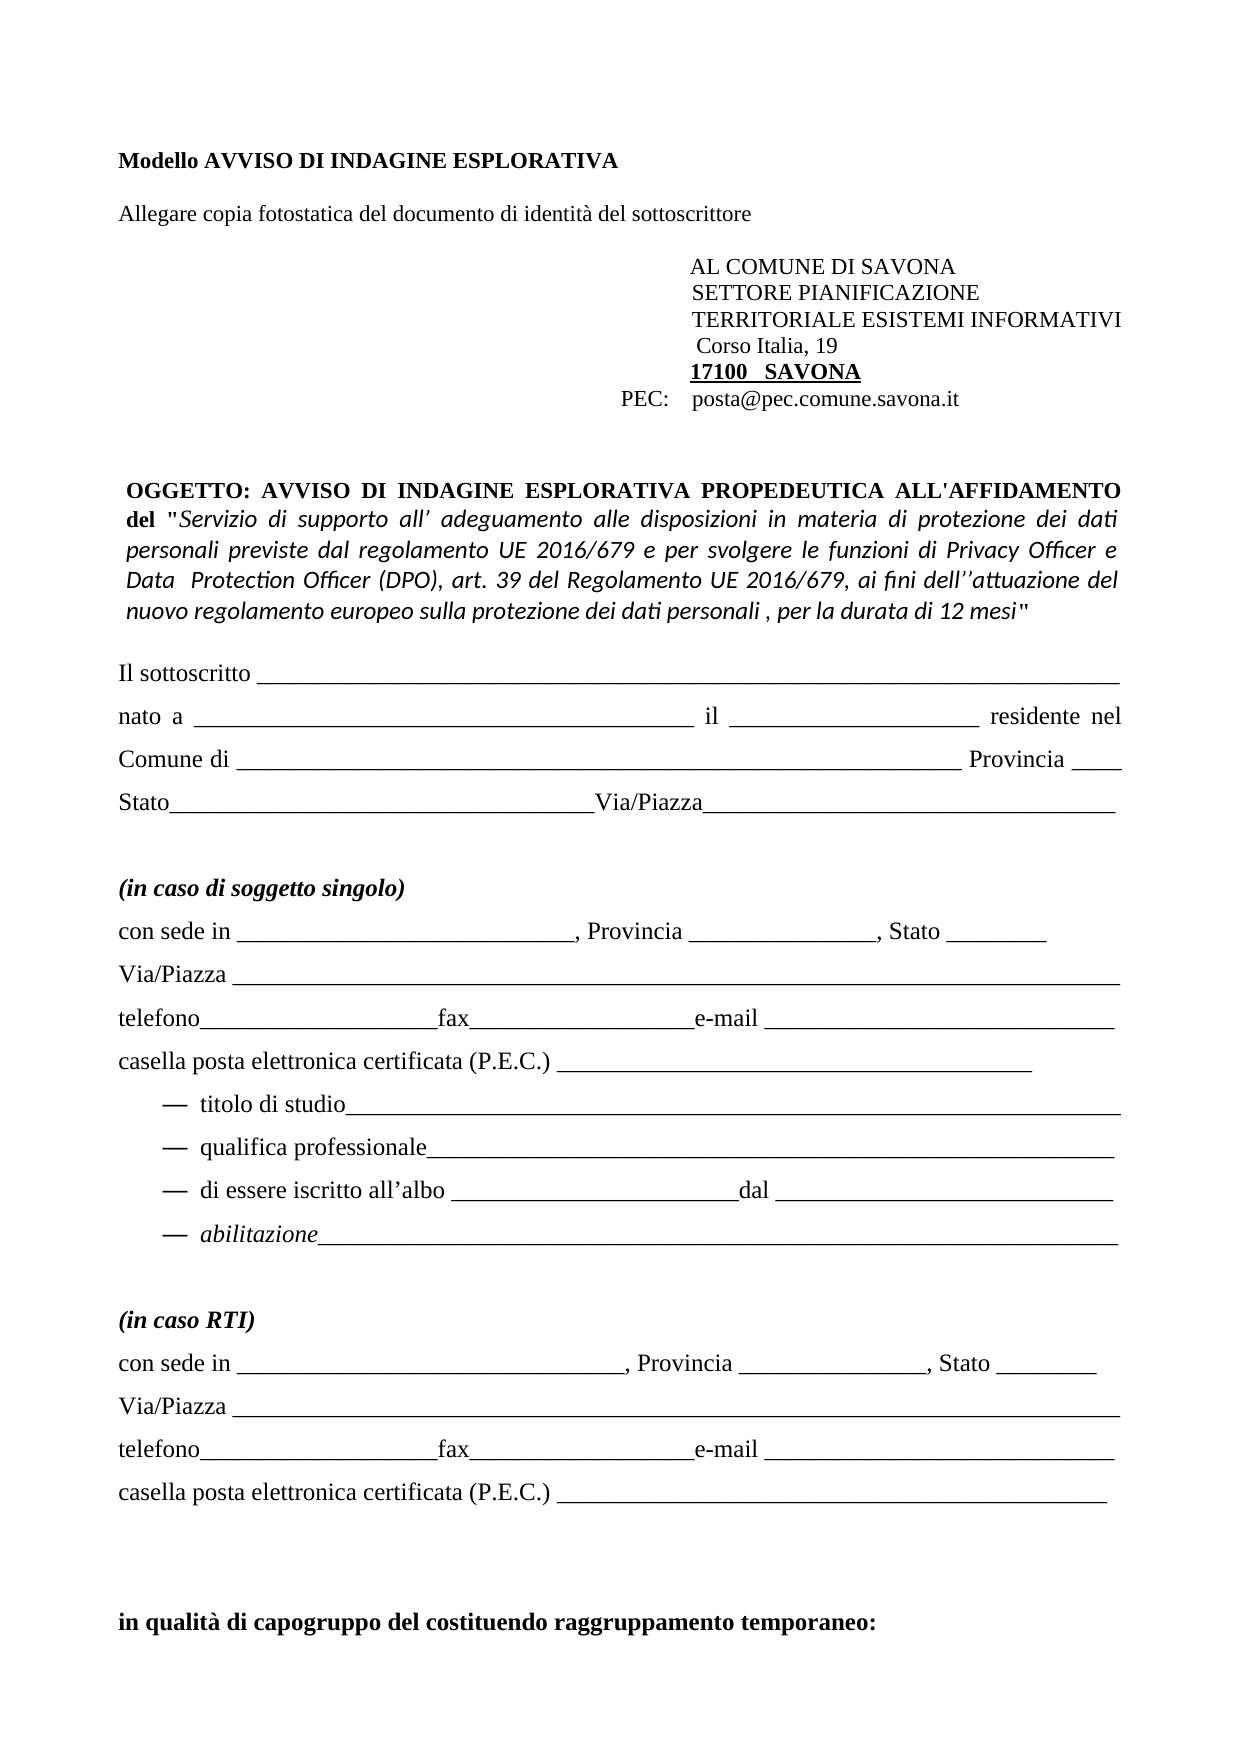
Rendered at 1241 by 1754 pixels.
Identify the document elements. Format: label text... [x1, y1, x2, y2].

subtitle nato a ________________________________________ il ____________________ residente nel Comune di __________________________________________________________ Provincia ____ Stato__________________________________Via/Piazza_________________________________ [118, 701, 1122, 816]
list qualifica professionale_______________________________________________________ [162, 1132, 1122, 1161]
list abilitazione________________________________________________________________ [162, 1218, 1122, 1247]
text (in caso RTI) [118, 1305, 1122, 1334]
text Corso Italia, 19 [696, 332, 1122, 358]
text Via/Piazza _______________________________________________________________________ [118, 959, 1122, 988]
text Allegare copia fotostatica del documento di identità del sottoscrittore [118, 200, 1122, 227]
text 17100 SAVONA [690, 358, 1122, 385]
text in qualità di capogruppo del costituendo raggruppamento temporaneo: [118, 1607, 1122, 1636]
text telefono___________________fax__________________e-mail ____________________________ [118, 1434, 1122, 1463]
text AL COMUNE DI SAVONA [672, 253, 1122, 279]
text Via/Piazza _______________________________________________________________________ [118, 1391, 1122, 1420]
text casella posta elettronica certificata (P.E.C.) ______________________________________ [118, 1046, 1122, 1074]
text telefono___________________fax__________________e-mail ____________________________ [118, 1003, 1122, 1031]
text PEC: posta@pec.comune.savona.it [598, 385, 1122, 411]
text (in caso di soggetto singolo) [118, 873, 1122, 902]
subtitle Il sottoscritto _____________________________________________________________________ [118, 658, 1122, 686]
text OGGETTO: AVVISO DI INDAGINE ESPLORATIVA PROPEDEUTICA ALL'AFFIDAMENTO del "Servizio di supporto all’ adeguamento alle disposizioni in materia di protezione dei dati personali previste dal regolamento UE 2016/679 e per svolgere le funzioni di Privacy Officer e Data Protection Officer (DPO), art. 39 del Regolamento UE 2016/679, ai fini dell’’attuazione del nuovo regolamento europeo sulla protezione dei dati personali , per la durata di 12 mesi" [126, 477, 1122, 625]
text con sede in ___________________________, Provincia _______________, Stato ________ [118, 916, 1122, 945]
text Modello AVVISO DI INDAGINE ESPLORATIVA [118, 148, 1122, 174]
list di essere iscritto all’albo _______________________dal ___________________________ [162, 1175, 1122, 1204]
text con sede in _______________________________, Provincia _______________, Stato ________ [118, 1348, 1122, 1377]
text SETTORE PIANIFICAZIONE TERRITORIALE ESISTEMI INFORMATIVI [692, 279, 1122, 332]
text casella posta elettronica certificata (P.E.C.) ____________________________________________ [118, 1477, 1122, 1506]
list titolo di studio______________________________________________________________ [162, 1089, 1122, 1118]
